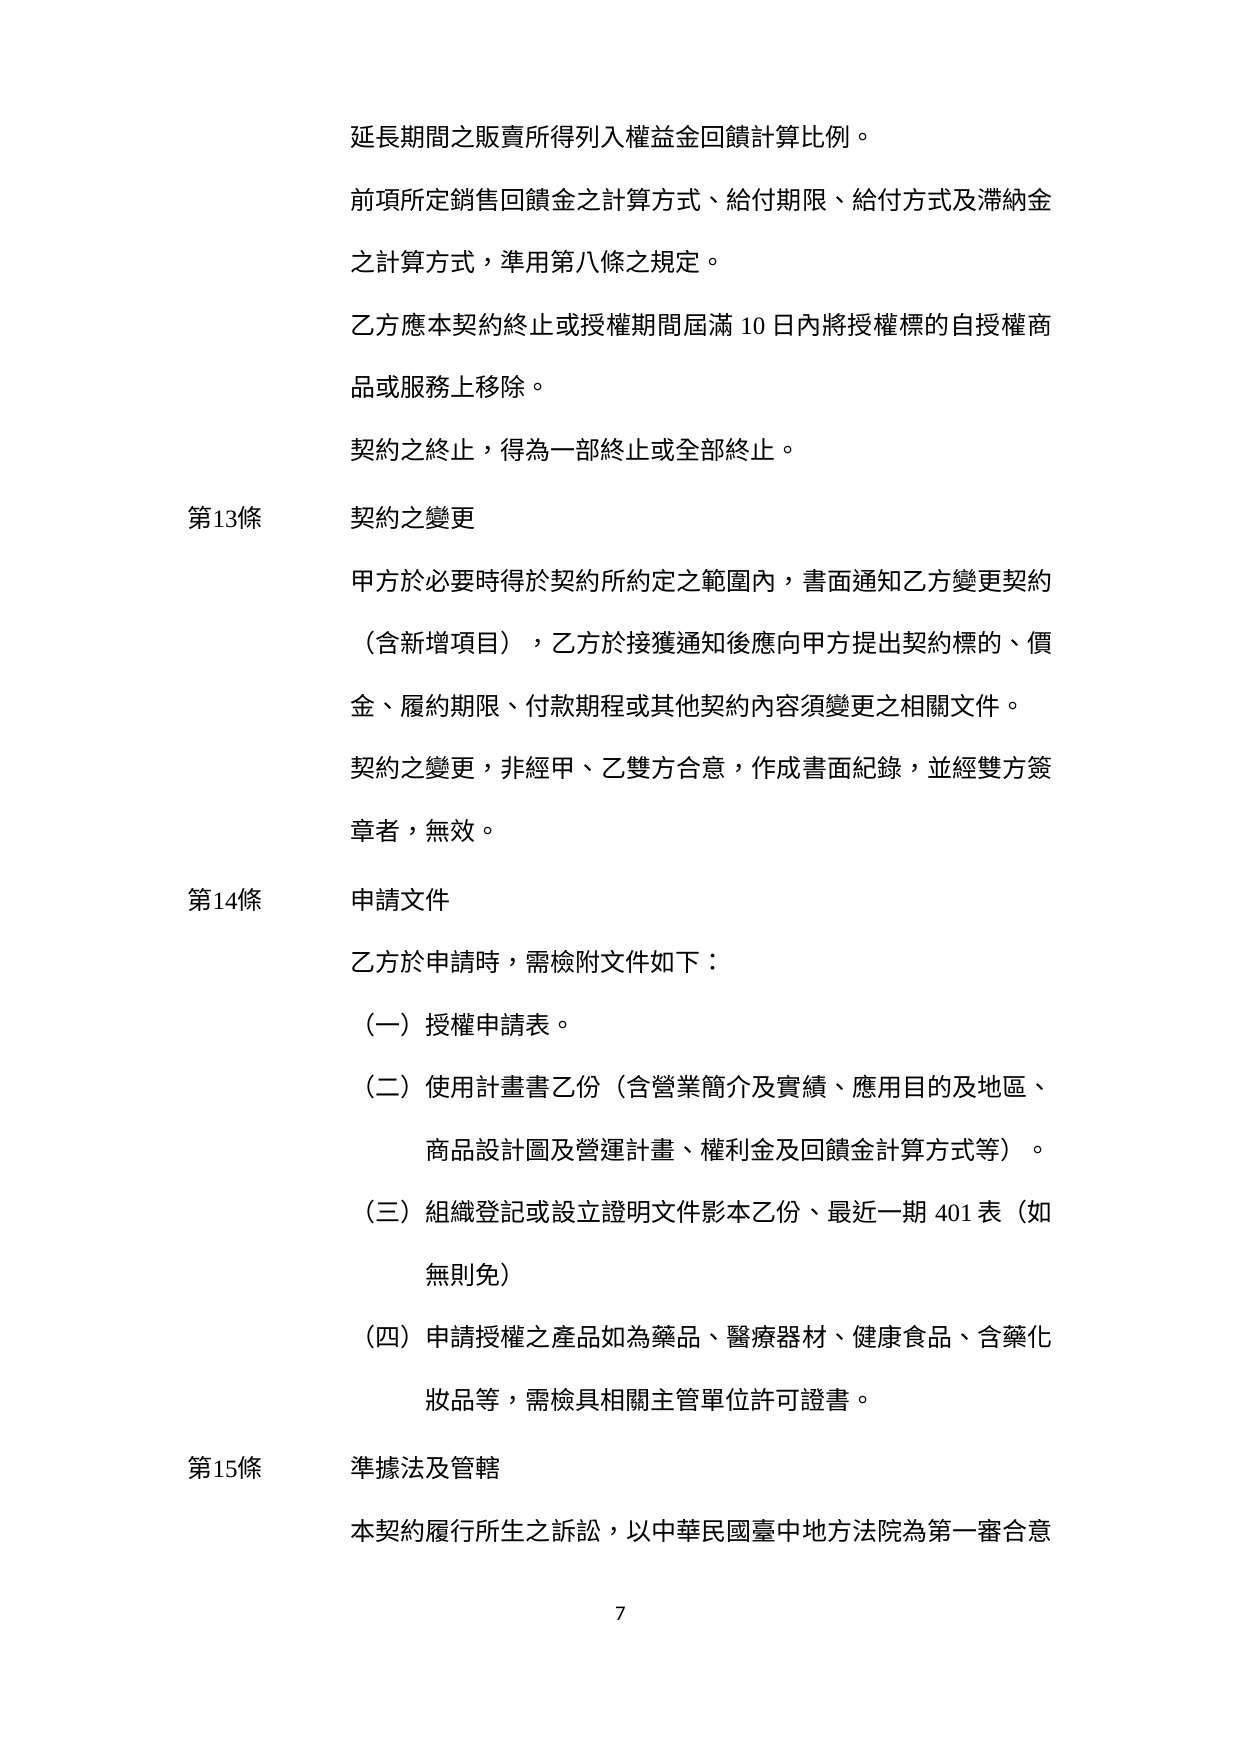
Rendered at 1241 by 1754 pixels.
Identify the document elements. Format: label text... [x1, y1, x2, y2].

text （四）申請授權之產品如為藥品、醫療器材、健康食品、含藥化妝品等，需檢具相關主管單位許可證書。 [350, 1294, 1053, 1419]
text （三）組織登記或設立證明文件影本乙份、最近一期401表（如無則免） [350, 1169, 1053, 1294]
text 乙方應本契約終止或授權期間屆滿10日內將授權標的自授權商品或服務上移除。 [350, 282, 1053, 407]
list 申請文件 [187, 869, 1053, 919]
text 甲方於必要時得於契約所約定之範圍內，書面通知乙方變更契約（含新增項目），乙方於接獲通知後應向甲方提出契約標的、價金、履約期限、付款期程或其他契約內容須變更之相關文件。 [350, 538, 1053, 725]
text 本契約履行所生之訴訟，以中華民國臺中地方法院為第一審合意 [350, 1488, 1053, 1550]
text 延長期間之販賣所得列入權益金回饋計算比例。 [350, 94, 1053, 157]
text （二）使用計畫書乙份（含營業簡介及實績、應用目的及地區、商品設計圖及營運計畫、權利金及回饋金計算方式等）。 [350, 1044, 1053, 1169]
text 契約之變更，非經甲、乙雙方合意，作成書面紀錄，並經雙方簽章者，無效。 [350, 725, 1053, 850]
list 契約之變更 [187, 488, 1053, 538]
text （一）授權申請表。 [350, 982, 1053, 1044]
list 準據法及管轄 [187, 1438, 1053, 1488]
text 前項所定銷售回饋金之計算方式、給付期限、給付方式及滯納金之計算方式，準用第八條之規定。 [350, 157, 1053, 282]
text 乙方於申請時，需檢附文件如下： [350, 919, 1053, 982]
text 契約之終止，得為一部終止或全部終止。 [350, 407, 1053, 469]
